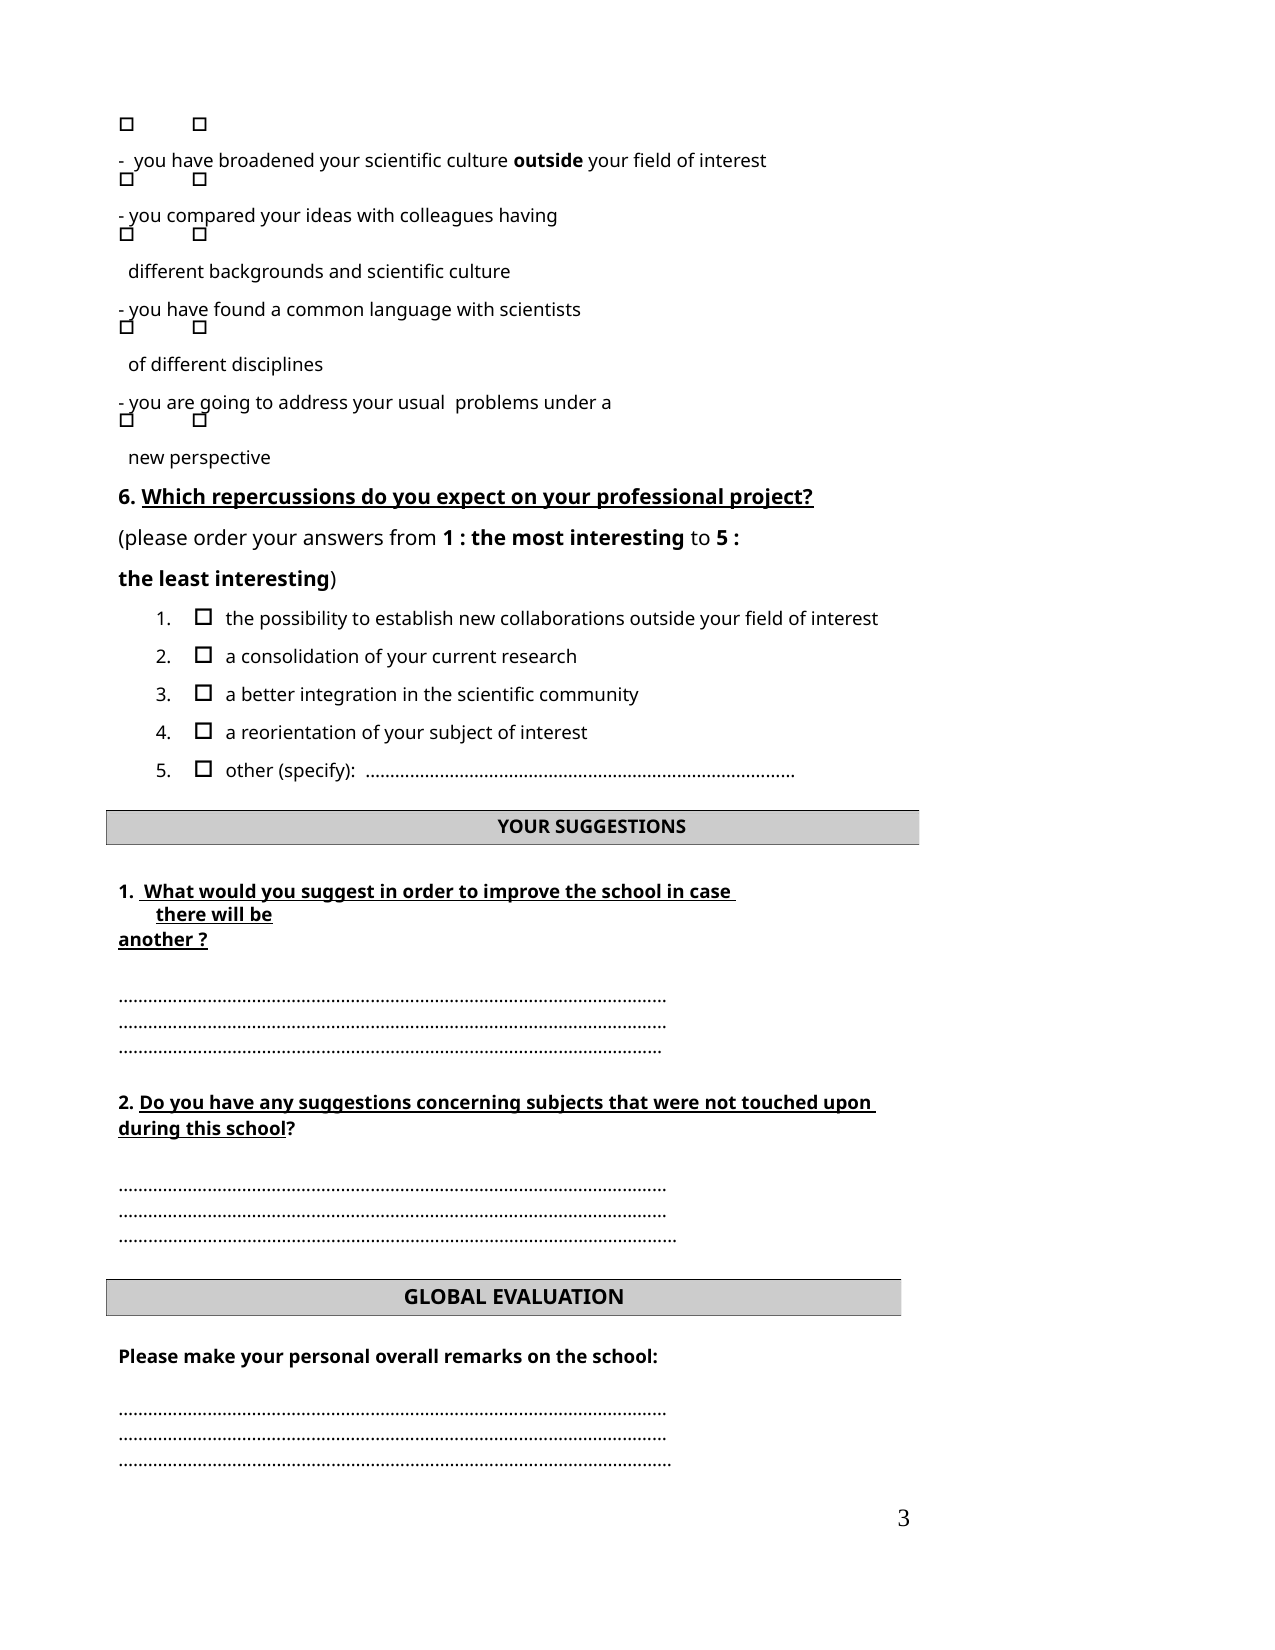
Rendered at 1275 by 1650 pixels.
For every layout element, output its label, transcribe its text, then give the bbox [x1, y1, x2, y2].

text (please order your answers from 1 : the most interesting to 5 : [118, 523, 910, 552]
text ………………………………………………………………………………………………… [118, 1421, 910, 1446]
text different backgrounds and scientific culture [118, 258, 910, 283]
text   [118, 118, 910, 135]
text 2. Do you have any suggestions concerning subjects that were not touched upon during this school? [118, 1090, 910, 1141]
text - you have found a common language with scientists   [118, 296, 910, 338]
text of different disciplines [118, 351, 910, 377]
text ……………………….………………………………………………………………………… [118, 1446, 910, 1472]
text Please make your personal overall remarks on the school: [118, 1344, 910, 1369]
list  the possibility to establish new collaborations outside your field of interest [156, 605, 910, 631]
text ………………………………………………………………………………………………… [118, 1008, 910, 1034]
text another ? [118, 926, 783, 952]
text ………………………………………………………………………………………………… [118, 983, 910, 1008]
list  other (specify): …………………………………………………………………………… [156, 757, 910, 783]
picture [106, 810, 920, 845]
list  a consolidation of your current research [156, 643, 910, 668]
text ………………………………………………………………………………………………… [118, 1172, 910, 1197]
text new perspective [118, 444, 910, 470]
text 6. Which repercussions do you expect on your professional project? [118, 482, 910, 511]
text - you have broadened your scientific culture outside your field of interest   [118, 148, 910, 190]
text …..…………………………………………………………………………………………… [118, 1034, 910, 1059]
text ………………………………………………………………………………………………… [118, 1197, 910, 1223]
text ……..…………………………………………………………………………………………… [118, 1223, 910, 1248]
text - you are going to address your usual problems under a   [118, 389, 910, 432]
list  a better integration in the scientific community [156, 681, 910, 707]
text 1. What would you suggest in order to improve the school in case there will be [118, 878, 783, 926]
list  a reorientation of your subject of interest [156, 719, 910, 744]
picture [106, 1279, 902, 1316]
text the least interesting) [118, 564, 910, 592]
text ………………………………………………………………………………………………… [118, 1395, 910, 1421]
text - you compared your ideas with colleagues having   [118, 203, 910, 245]
